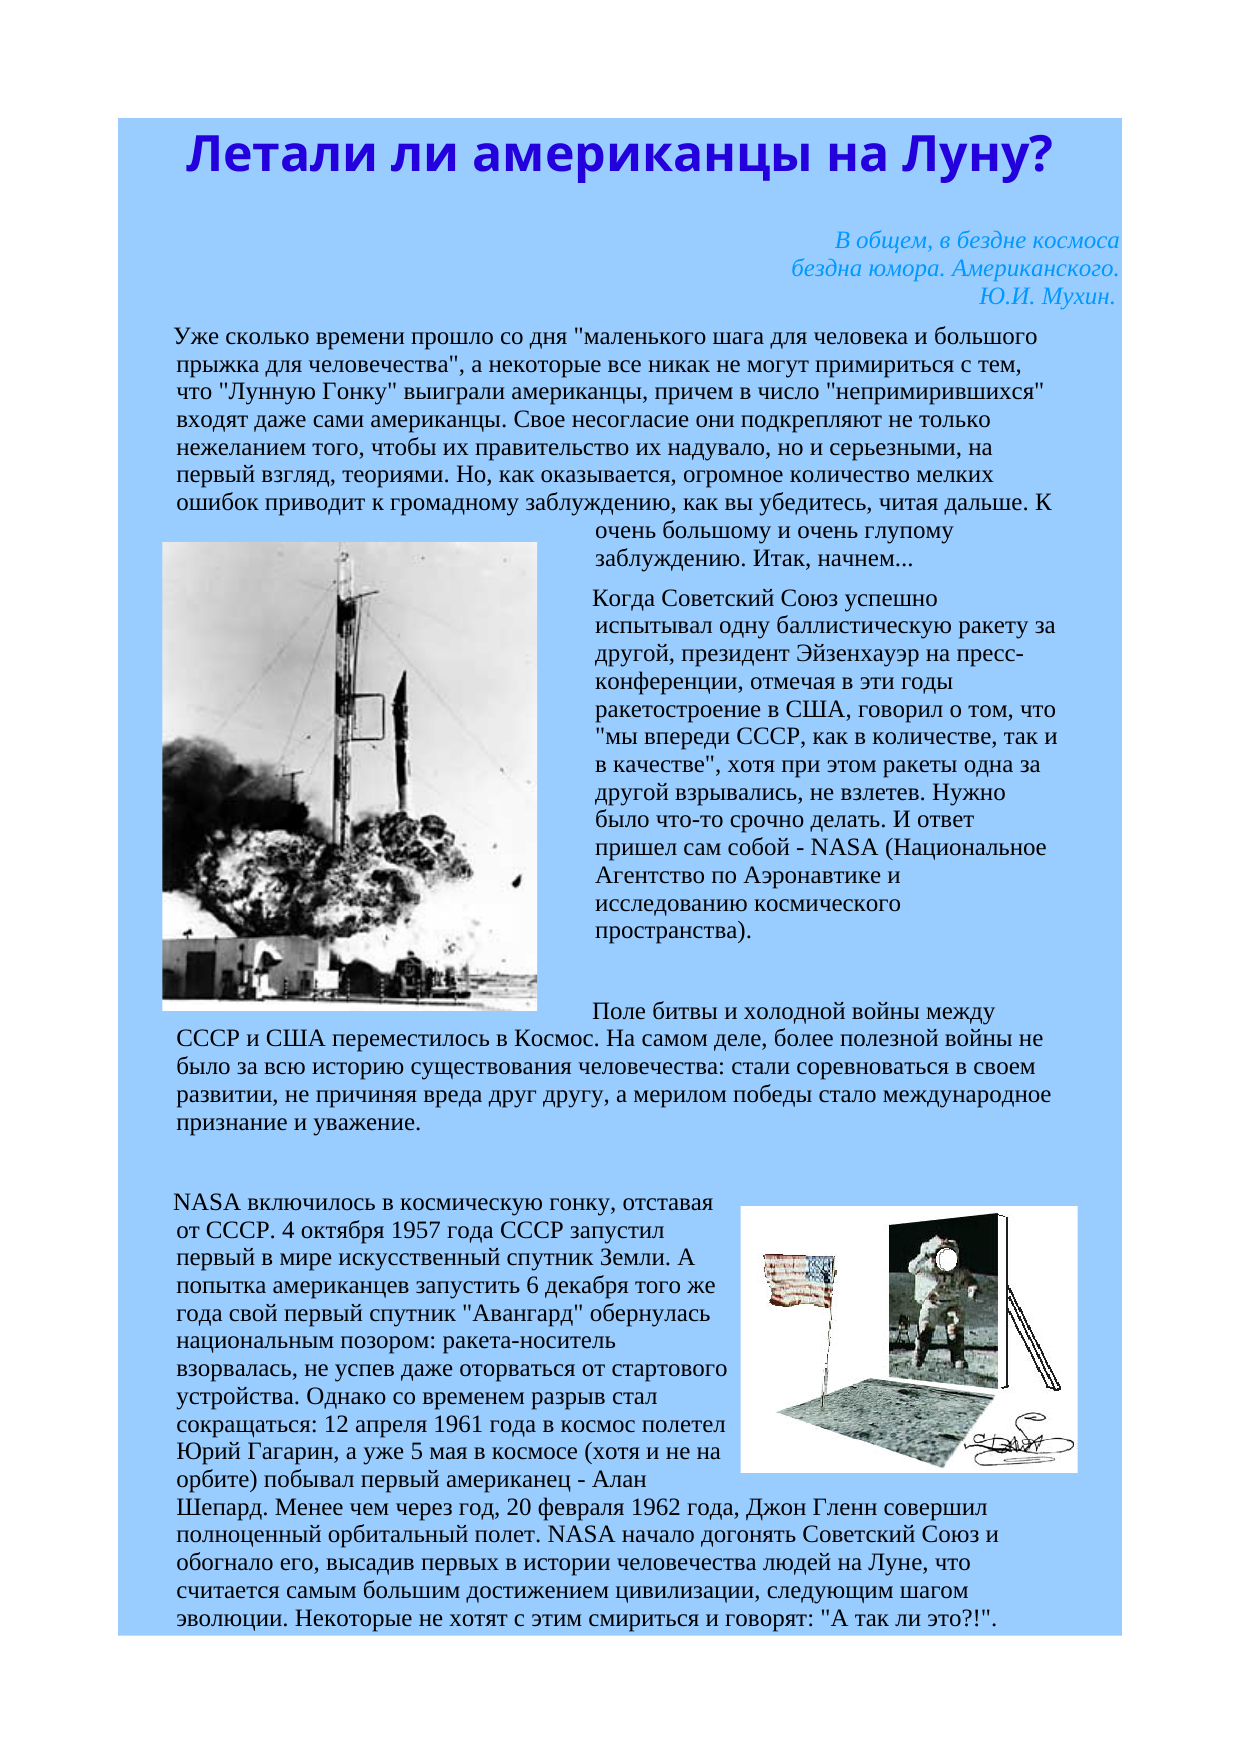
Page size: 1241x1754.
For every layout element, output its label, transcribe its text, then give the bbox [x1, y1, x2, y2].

picture [162, 542, 538, 1011]
text В общем, в бездне космоса бездна юмора. Американского. Ю.И. Мухин. [118, 226, 1122, 309]
text Уже сколько времени прошло со дня "маленького шага для человека и большого прыжка для человечества", а некоторые все никак не могут примириться с тем, что "Лунную Гонку" выиграли американцы, причем в число "непримирившихся" входят даже сами американцы. Свое несогласие они подкрепляют не только нежеланием того, чтобы их правительство их надувало, но и серьезными, на первый взгляд, теориями. Но, как оказывается, огромное количество мелких ошибок приводит к громадному заблуждению, как вы убедитесь, читая дальше. К очень большому и очень глупому заблуждению. Итак, начнем... [173, 322, 1058, 571]
text Когда Советский Союз успешно испытывал одну баллистическую ракету за другой, президент Эйзенхауэр на пресс-конференции, отмечая в эти годы ракетостроение в США, говорил о том, что "мы впереди СССР, как в количестве, так и в качестве", хотя при этом ракеты одна за другой взрывались, не взлетев. Нужно было что-то срочно делать. И ответ пришел сам собой - NASA (Национальное Агентство по Аэронавтике и исследованию космического пространства). [538, 584, 1058, 944]
picture [740, 1206, 1078, 1473]
text Летали ли американцы на Луну? [118, 118, 1122, 186]
text Поле битвы и холодной войны между СССР и США переместилось в Космос. На самом деле, более полезной войны не было за всю историю существования человечества: стали соревноваться в своем развитии, не причиняя вреда друг другу, а мерилом победы стало международное признание и уважение. [173, 997, 1058, 1135]
text NASA включилось в космическую гонку, отставая от СССР. 4 октября 1957 года СССР запустил первый в мире искусственный спутник Земли. А попытка американцев запустить 6 декабря того же года свой первый спутник "Авангард" обернулась национальным позором: ракета-носитель взорвалась, не успев даже оторваться от стартового устройства. Однако со временем разрыв стал сокращаться: 12 апреля 1961 года в космос полетел Юрий Гагарин, а уже 5 мая в космосе (хотя и не на орбите) побывал первый американец - Алан Шепард. Менее чем через год, 20 февраля 1962 года, Джон Гленн совершил полноценный орбитальный полет. NASA начало догонять Советский Союз и обогнало его, высадив первых в истории человечества людей на Луне, что считается самым большим достижением цивилизации, следующим шагом эволюции. Некоторые не хотят с этим смириться и говорят: "А так ли это?!". [173, 1188, 1058, 1631]
